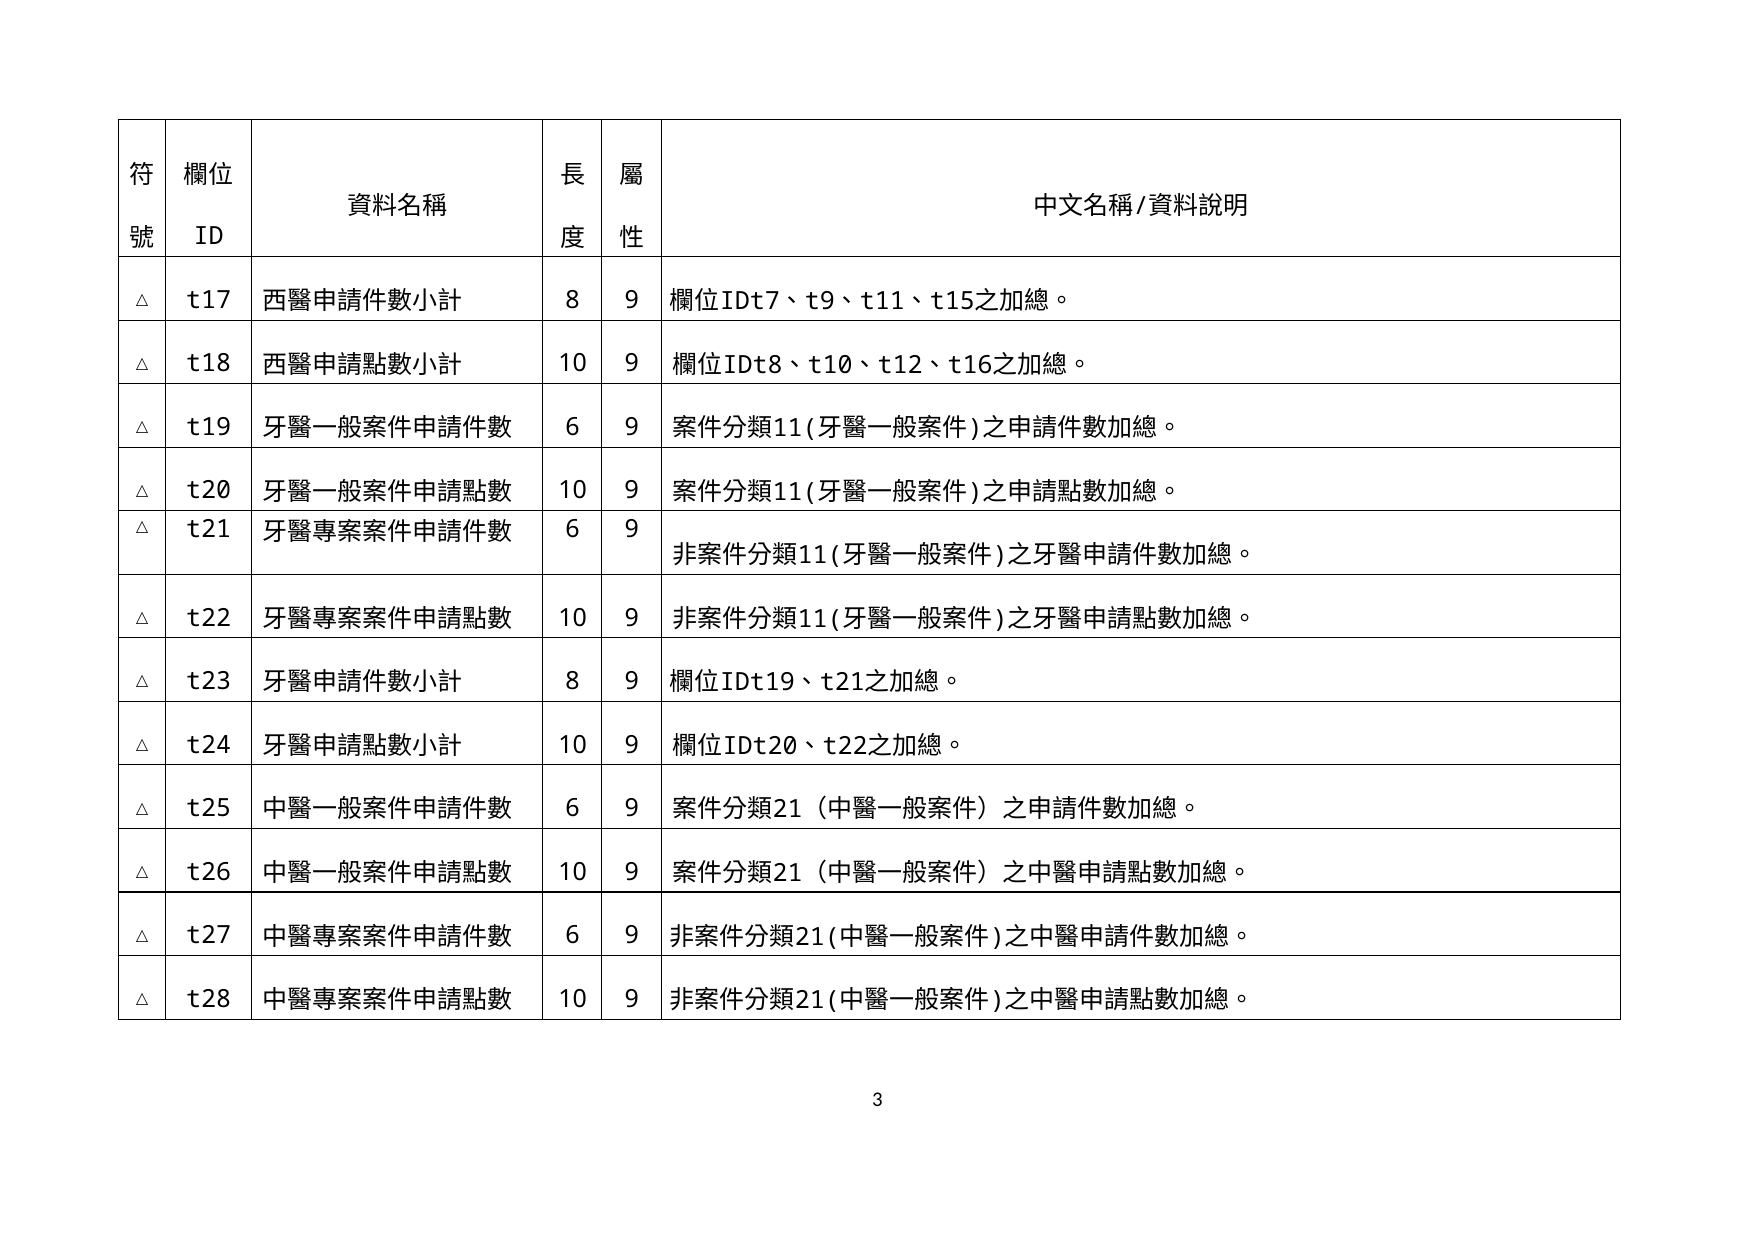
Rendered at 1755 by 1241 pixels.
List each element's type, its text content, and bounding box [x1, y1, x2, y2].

table_cell 6 [543, 384, 601, 447]
table_header 欄位ID [166, 120, 251, 256]
table_cell 10 [543, 575, 601, 637]
table_cell 9 [602, 257, 661, 319]
table_cell 西醫申請件數小計 [252, 257, 542, 319]
table_cell t23 [166, 638, 251, 701]
table_cell t24 [166, 702, 251, 764]
table_cell 9 [602, 511, 661, 574]
table_cell △ [119, 575, 165, 637]
table_cell 西醫申請點數小計 [252, 321, 542, 383]
table_cell 欄位IDt8、t10、t12、t16之加總。 [662, 321, 1620, 383]
table_cell 非案件分類11(牙醫一般案件)之牙醫申請件數加總。 [662, 511, 1620, 574]
table_cell 案件分類11(牙醫一般案件)之申請件數加總。 [662, 384, 1620, 447]
table_cell 9 [602, 829, 661, 891]
table_cell △ [119, 956, 165, 1018]
table_cell 6 [543, 893, 601, 955]
table_cell 牙醫專案案件申請點數 [252, 575, 542, 637]
table_cell 牙醫申請件數小計 [252, 638, 542, 701]
table_cell 欄位IDt20、t22之加總。 [662, 702, 1620, 764]
table_cell t19 [166, 384, 251, 447]
table_cell 欄位IDt7、t9、t11、t15之加總。 [662, 257, 1620, 319]
table_cell △ [119, 384, 165, 447]
table_cell 中醫專案案件申請件數 [252, 893, 542, 955]
table_cell t17 [166, 257, 251, 319]
table_cell △ [119, 702, 165, 764]
table_cell △ [119, 321, 165, 383]
table_cell 6 [543, 765, 601, 828]
table_cell 牙醫一般案件申請點數 [252, 448, 542, 510]
table_cell 案件分類21（中醫一般案件）之中醫申請點數加總。 [662, 829, 1620, 891]
table_cell t18 [166, 321, 251, 383]
table_cell 9 [602, 765, 661, 828]
table_cell 欄位IDt19、t21之加總。 [662, 638, 1620, 701]
table_cell 牙醫申請點數小計 [252, 702, 542, 764]
table_cell t26 [166, 829, 251, 891]
table_cell 非案件分類21(中醫一般案件)之中醫申請件數加總。 [662, 893, 1620, 955]
table_cell 9 [602, 638, 661, 701]
table_cell 8 [543, 257, 601, 319]
table_cell 中醫一般案件申請件數 [252, 765, 542, 828]
table_header 長度 [543, 120, 601, 256]
table_cell 中醫專案案件申請點數 [252, 956, 542, 1018]
table_cell 10 [543, 448, 601, 510]
table_cell 非案件分類21(中醫一般案件)之中醫申請點數加總。 [662, 956, 1620, 1018]
table_header 資料名稱 [252, 120, 542, 256]
table_cell △ [119, 638, 165, 701]
table_cell t21 [166, 511, 251, 574]
table_cell △ [119, 511, 165, 574]
table_cell 牙醫一般案件申請件數 [252, 384, 542, 447]
table_cell 9 [602, 321, 661, 383]
table_cell 6 [543, 511, 601, 574]
table_cell 10 [543, 829, 601, 891]
table_cell 中醫一般案件申請點數 [252, 829, 542, 891]
table_header 屬性 [602, 120, 661, 256]
table_header 中文名稱/資料說明 [662, 120, 1620, 256]
table_cell t20 [166, 448, 251, 510]
table_cell △ [119, 765, 165, 828]
table_cell t25 [166, 765, 251, 828]
table_cell 案件分類11(牙醫一般案件)之申請點數加總。 [662, 448, 1620, 510]
table_cell 10 [543, 321, 601, 383]
table_cell 9 [602, 956, 661, 1018]
table_cell △ [119, 829, 165, 891]
table_cell 9 [602, 575, 661, 637]
table_cell △ [119, 893, 165, 955]
table_cell 9 [602, 702, 661, 764]
table_cell 9 [602, 384, 661, 447]
table_cell 9 [602, 893, 661, 955]
table_cell t28 [166, 956, 251, 1018]
table_cell 9 [602, 448, 661, 510]
table_cell 8 [543, 638, 601, 701]
table_cell 非案件分類11(牙醫一般案件)之牙醫申請點數加總。 [662, 575, 1620, 637]
table_cell △ [119, 448, 165, 510]
table_cell 案件分類21（中醫一般案件）之申請件數加總。 [662, 765, 1620, 828]
table_cell 10 [543, 956, 601, 1018]
table_cell t22 [166, 575, 251, 637]
table_cell 牙醫專案案件申請件數 [252, 511, 542, 574]
table_cell △ [119, 257, 165, 319]
table_cell 10 [543, 702, 601, 764]
table_cell t27 [166, 893, 251, 955]
table_header 符號 [119, 120, 165, 256]
